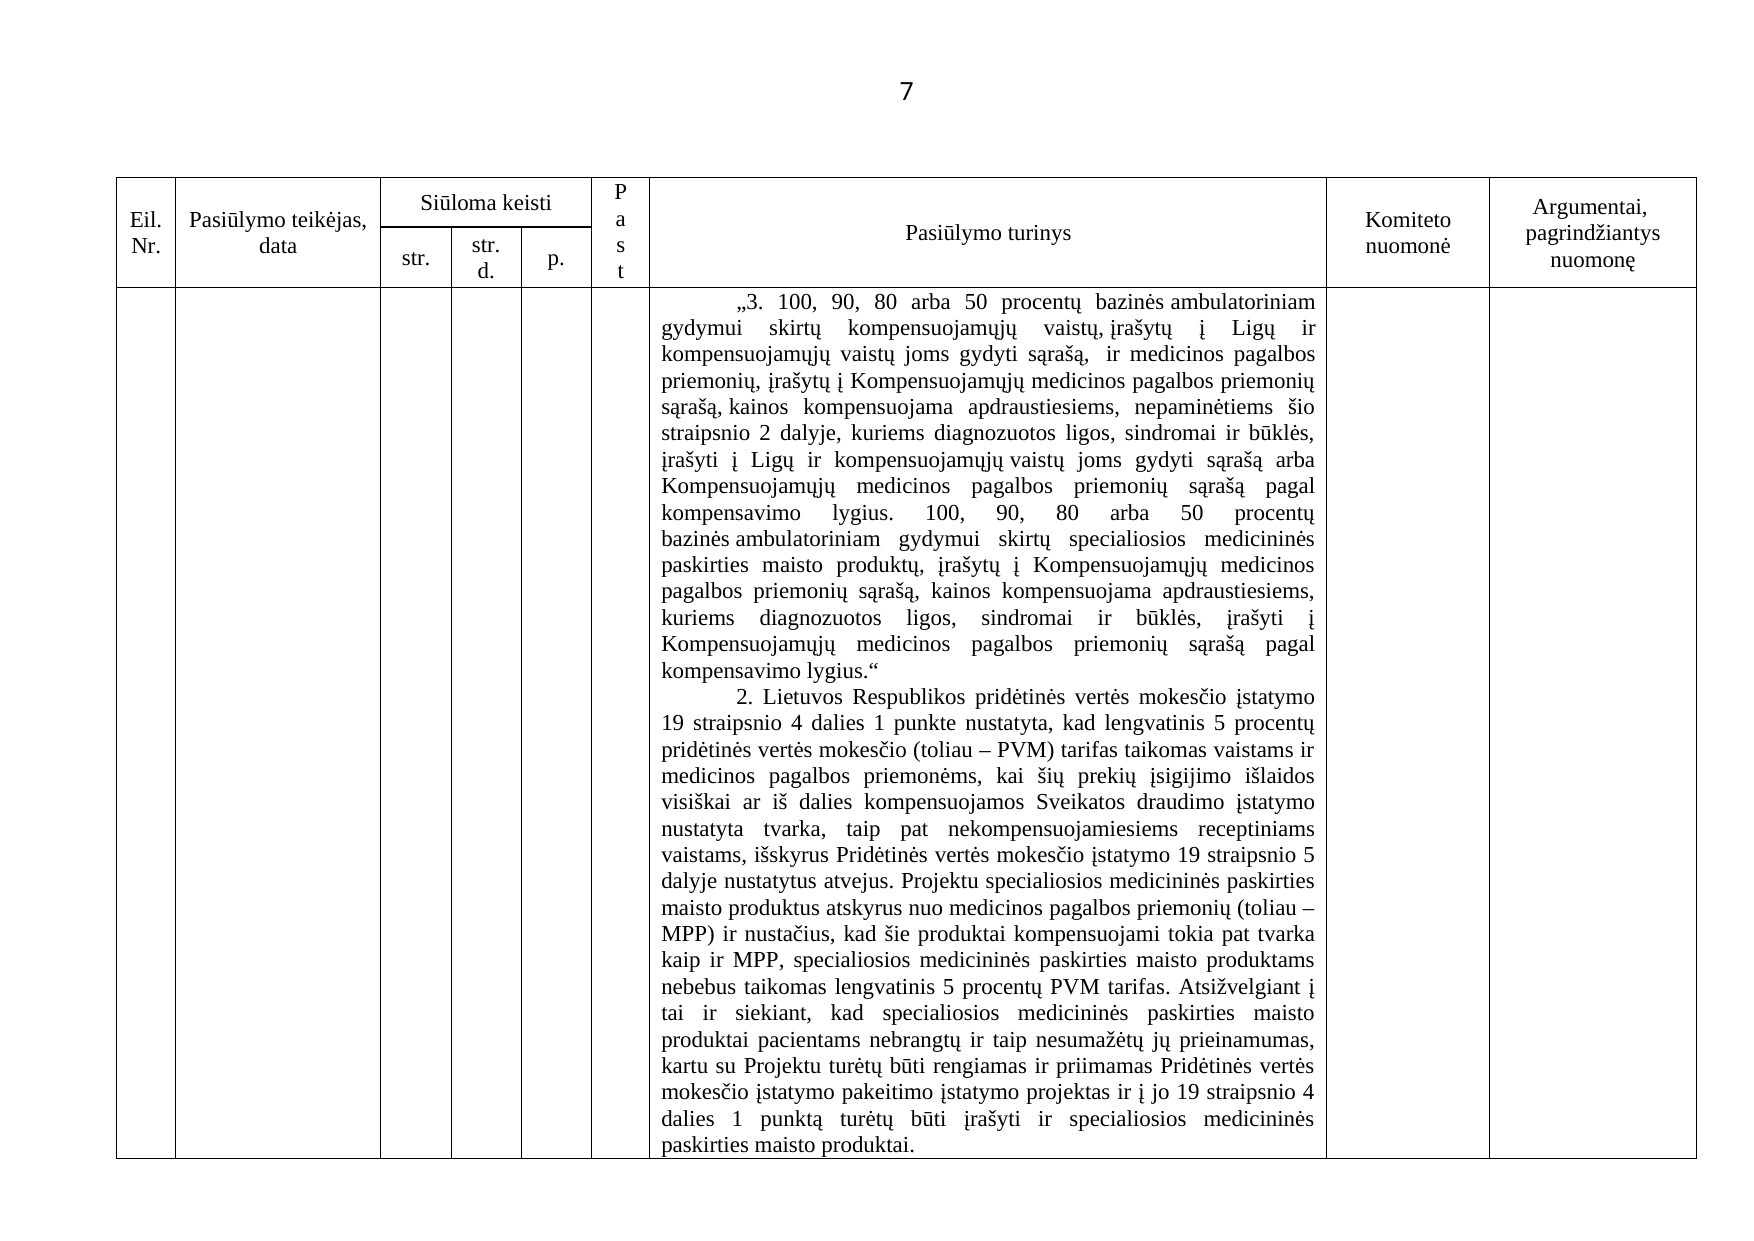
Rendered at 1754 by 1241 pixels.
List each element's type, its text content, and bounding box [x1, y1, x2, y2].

table_cell str. d. [452, 228, 521, 287]
table_cell [117, 288, 175, 1157]
table_header Pasiūlymo turinys [650, 178, 1326, 287]
table_header Pasiūlymo teikėjas, data [176, 178, 380, 287]
table_header Pastabos [592, 178, 649, 287]
table_cell p. [522, 228, 591, 287]
table_cell [452, 288, 521, 1157]
table_cell [1327, 288, 1489, 1157]
table_cell [1490, 288, 1696, 1157]
table_cell [381, 288, 451, 1157]
table_header Argumentai, pagrindžiantys nuomonę [1490, 178, 1696, 287]
table_cell [176, 288, 380, 1157]
table_header Eil. Nr. [117, 178, 175, 287]
table_cell str. [381, 228, 451, 287]
table_header Komiteto nuomonė [1327, 178, 1489, 287]
table_cell [522, 288, 591, 1157]
table_cell [592, 288, 649, 1157]
table_cell „3. 100, 90, 80 arba 50 procentų bazinės ambulatoriniam gydymui skirtų kompensuojamųjų vaistų, įrašytų į Ligų ir kompensuojamųjų vaistų joms gydyti sąrašą, ir medicinos pagalbos priemonių, įrašytų į Kompensuojamųjų medicinos pagalbos priemonių sąrašą, kainos kompensuojama apdraustiesiems, nepaminėtiems šio straipsnio 2 dalyje, kuriems diagnozuotos ligos, sindromai ir būklės, įrašyti į Ligų ir kompensuojamųjų vaistų joms gydyti sąrašą arba Kompensuojamųjų medicinos pagalbos priemonių sąrašą pagal kompensavimo lygius. 100, 90, 80 arba 50 procentų bazinės ambulatoriniam gydymui skirtų specialiosios medicininės paskirties maisto produktų, įrašytų į Kompensuojamųjų medicinos pagalbos priemonių sąrašą, kainos kompensuojama apdraustiesiems, kuriems diagnozuotos ligos, sindromai ir būklės, įrašyti į Kompensuojamųjų medicinos pagalbos priemonių sąrašą pagal kompensavimo lygius.“ 2. Lietuvos Respublikos pridėtinės vertės mokesčio įstatymo 19 straipsnio 4 dalies 1 punkte nustatyta, kad lengvatinis 5 procentų pridėtinės vertės mokesčio (toliau – PVM) tarifas taikomas vaistams ir medicinos pagalbos priemonėms, kai šių prekių įsigijimo išlaidos visiškai ar iš dalies kompensuojamos Sveikatos draudimo įstatymo nustatyta tvarka, taip pat nekompensuojamiesiems receptiniams vaistams, išskyrus Pridėtinės vertės mokesčio įstatymo 19 straipsnio 5 dalyje nustatytus atvejus. Projektu specialiosios medicininės paskirties maisto produktus atskyrus nuo medicinos pagalbos priemonių (toliau – MPP) ir nustačius, kad šie produktai kompensuojami tokia pat tvarka kaip ir MPP, specialiosios medicininės paskirties maisto produktams nebebus taikomas lengvatinis 5 procentų PVM tarifas. Atsižvelgiant į tai ir siekiant, kad specialiosios medicininės paskirties maisto produktai pacientams nebrangtų ir taip nesumažėtų jų prieinamumas, kartu su Projektu turėtų būti rengiamas ir priimamas Pridėtinės vertės mokesčio įstatymo pakeitimo įstatymo projektas ir į jo 19 straipsnio 4 dalies 1 punktą turėtų būti įrašyti ir specialiosios medicininės paskirties maisto produktai. [650, 288, 1326, 1157]
table_header Siūloma keisti [381, 178, 591, 226]
